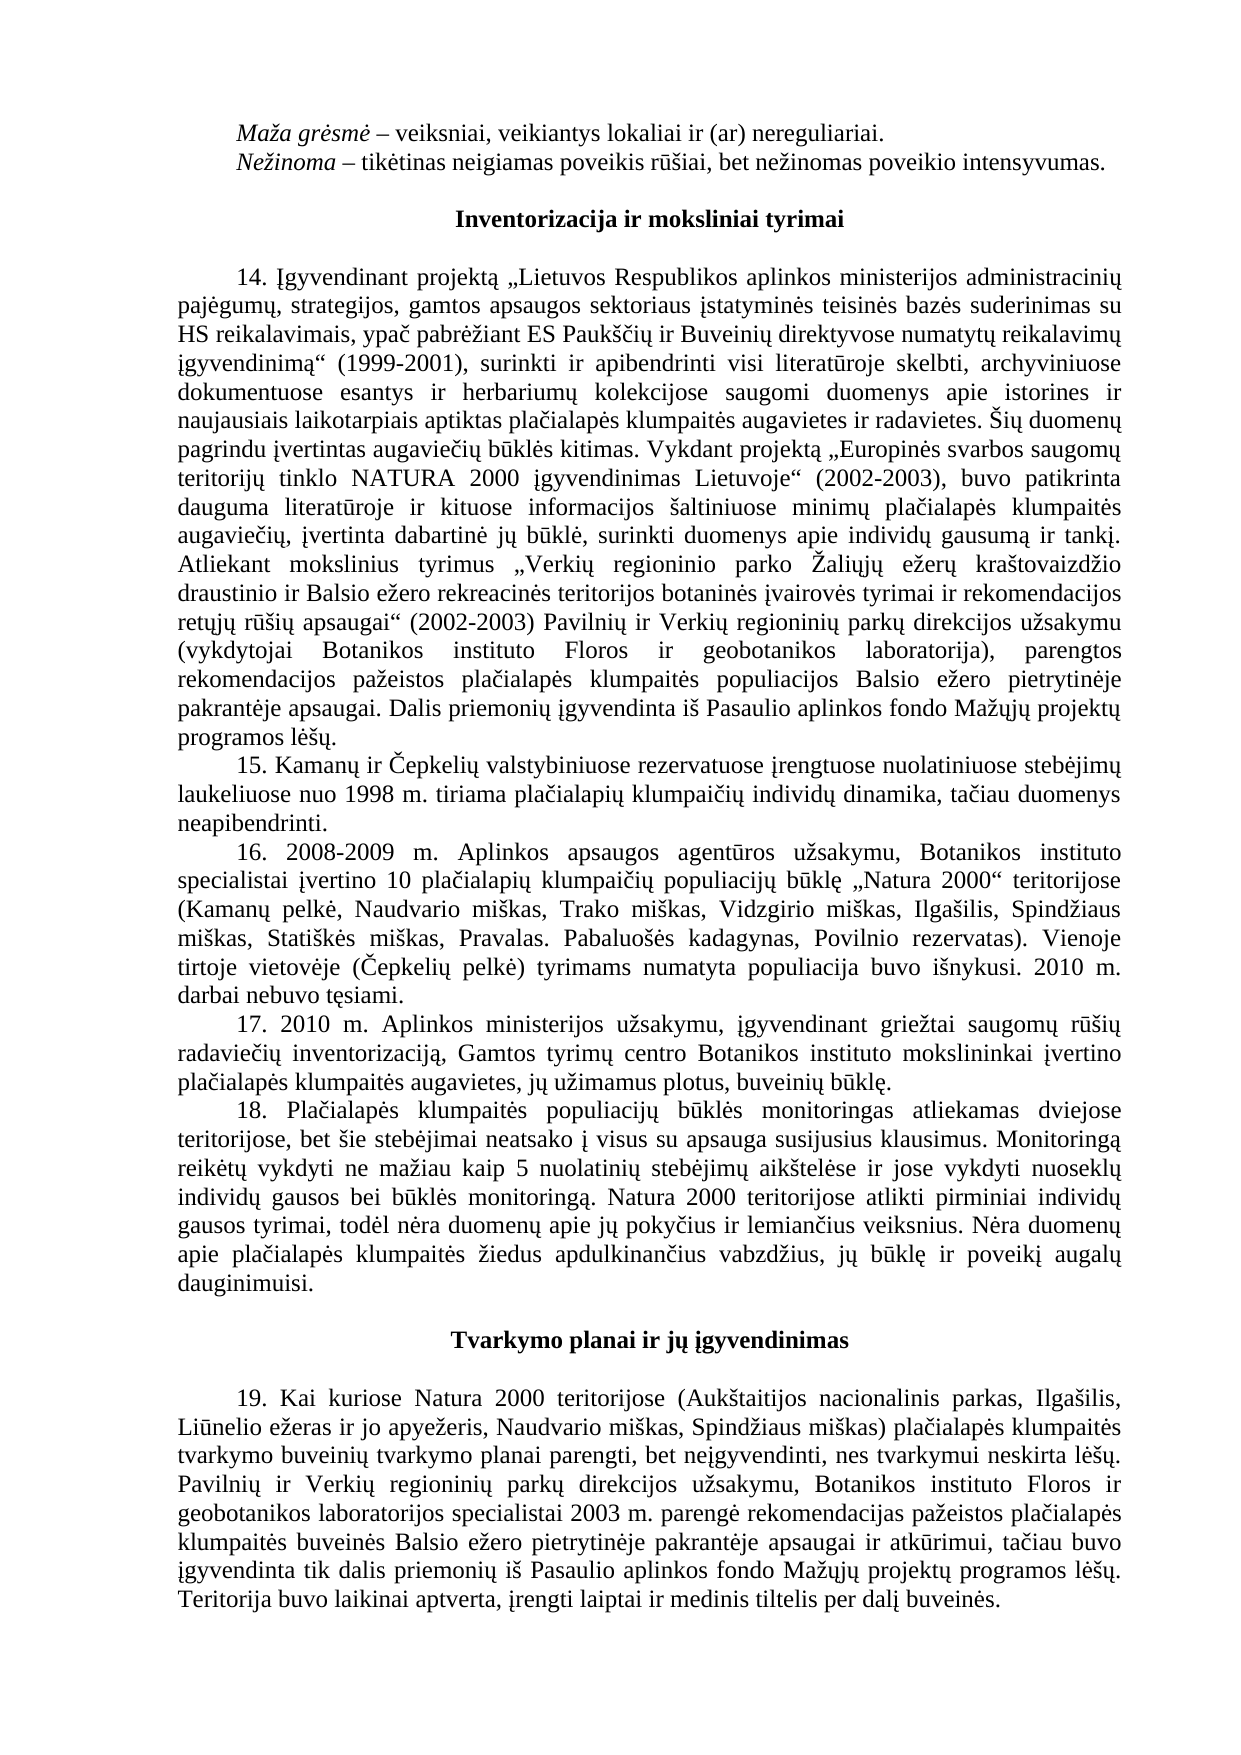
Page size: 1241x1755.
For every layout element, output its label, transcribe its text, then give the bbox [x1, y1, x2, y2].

text Tvarkymo planai ir jų įgyvendinimas [177, 1326, 1122, 1354]
text 19. Kai kuriose Natura 2000 teritorijose (Aukštaitijos nacionalinis parkas, Ilgašilis, Liūnelio ežeras ir jo apyežeris, Naudvario miškas, Spindžiaus miškas) plačialapės klumpaitės tvarkymo buveinių tvarkymo planai parengti, bet neįgyvendinti, nes tvarkymui neskirta lėšų. Pavilnių ir Verkių regioninių parkų direkcijos užsakymu, Botanikos instituto Floros ir geobotanikos laboratorijos specialistai 2003 m. parengė rekomendacijas pažeistos plačialapės klumpaitės buveinės Balsio ežero pietrytinėje pakrantėje apsaugai ir atkūrimui, tačiau buvo įgyvendinta tik dalis priemonių iš Pasaulio aplinkos fondo Mažųjų projektų programos lėšų. Teritorija buvo laikinai aptverta, įrengti laiptai ir medinis tiltelis per dalį buveinės. [177, 1383, 1122, 1613]
text Nežinoma – tikėtinas neigiamas poveikis rūšiai, bet nežinomas poveikio intensyvumas. [177, 147, 1122, 176]
text 18. Plačialapės klumpaitės populiacijų būklės monitoringas atliekamas dviejose teritorijose, bet šie stebėjimai neatsako į visus su apsauga susijusius klausimus. Monitoringą reikėtų vykdyti ne mažiau kaip 5 nuolatinių stebėjimų aikštelėse ir jose vykdyti nuoseklų individų gausos bei būklės monitoringą. Natura 2000 teritorijose atlikti pirminiai individų gausos tyrimai, todėl nėra duomenų apie jų pokyčius ir lemiančius veiksnius. Nėra duomenų apie plačialapės klumpaitės žiedus apdulkinančius vabzdžius, jų būklę ir poveikį augalų dauginimuisi. [177, 1096, 1122, 1297]
text Maža grėsmė – veiksniai, veikiantys lokaliai ir (ar) nereguliariai. [177, 118, 1122, 147]
text 17. 2010 m. Aplinkos ministerijos užsakymu, įgyvendinant griežtai saugomų rūšių radaviečių inventorizaciją, Gamtos tyrimų centro Botanikos instituto mokslininkai įvertino plačialapės klumpaitės augavietes, jų užimamus plotus, buveinių būklę. [177, 1009, 1122, 1096]
text Inventorizacija ir moksliniai tyrimai [177, 204, 1122, 233]
text 16. 2008-2009 m. Aplinkos apsaugos agentūros užsakymu, Botanikos instituto specialistai įvertino 10 plačialapių klumpaičių populiacijų būklę „Natura 2000“ teritorijose (Kamanų pelkė, Naudvario miškas, Trako miškas, Vidzgirio miškas, Ilgašilis, Spindžiaus miškas, Statiškės miškas, Pravalas. Pabaluošės kadagynas, Povilnio rezervatas). Vienoje tirtoje vietovėje (Čepkelių pelkė) tyrimams numatyta populiacija buvo išnykusi. 2010 m. darbai nebuvo tęsiami. [177, 837, 1122, 1009]
text 14. Įgyvendinant projektą „Lietuvos Respublikos aplinkos ministerijos administracinių pajėgumų, strategijos, gamtos apsaugos sektoriaus įstatyminės teisinės bazės suderinimas su HS reikalavimais, ypač pabrėžiant ES Paukščių ir Buveinių direktyvose numatytų reikalavimų įgyvendinimą“ (1999-2001), surinkti ir apibendrinti visi literatūroje skelbti, archyviniuose dokumentuose esantys ir herbariumų kolekcijose saugomi duomenys apie istorines ir naujausiais laikotarpiais aptiktas plačialapės klumpaitės augavietes ir radavietes. Šių duomenų pagrindu įvertintas augaviečių būklės kitimas. Vykdant projektą „Europinės svarbos saugomų teritorijų tinklo NATURA 2000 įgyvendinimas Lietuvoje“ (2002-2003), buvo patikrinta dauguma literatūroje ir kituose informacijos šaltiniuose minimų plačialapės klumpaitės augaviečių, įvertinta dabartinė jų būklė, surinkti duomenys apie individų gausumą ir tankį. Atliekant mokslinius tyrimus „Verkių regioninio parko Žaliųjų ežerų kraštovaizdžio draustinio ir Balsio ežero rekreacinės teritorijos botaninės įvairovės tyrimai ir rekomendacijos retųjų rūšių apsaugai“ (2002-2003) Pavilnių ir Verkių regioninių parkų direkcijos užsakymu (vykdytojai Botanikos instituto Floros ir geobotanikos laboratorija), parengtos rekomendacijos pažeistos plačialapės klumpaitės populiacijos Balsio ežero pietrytinėje pakrantėje apsaugai. Dalis priemonių įgyvendinta iš Pasaulio aplinkos fondo Mažųjų projektų programos lėšų. [177, 262, 1122, 751]
text 15. Kamanų ir Čepkelių valstybiniuose rezervatuose įrengtuose nuolatiniuose stebėjimų laukeliuose nuo 1998 m. tiriama plačialapių klumpaičių individų dinamika, tačiau duomenys neapibendrinti. [177, 751, 1122, 837]
